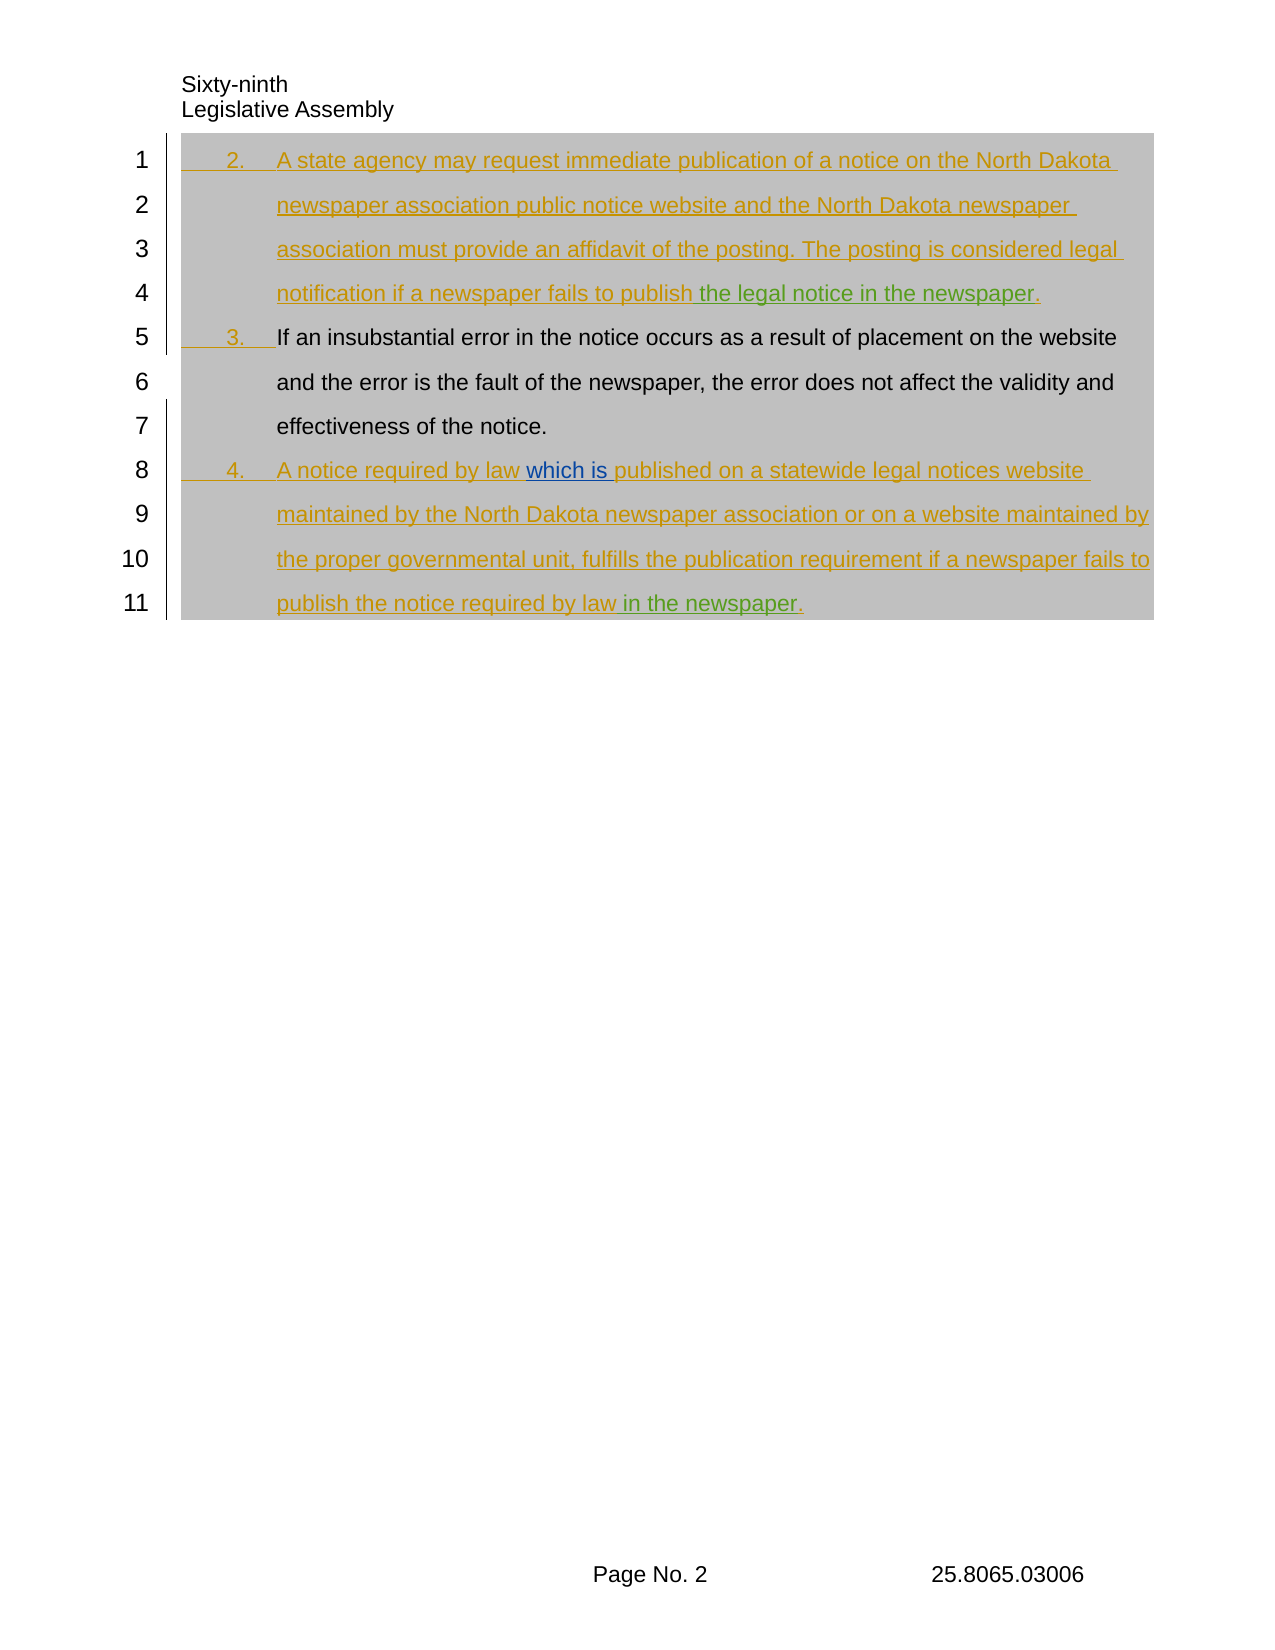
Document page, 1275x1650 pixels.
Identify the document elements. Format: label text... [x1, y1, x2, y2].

text 3. If an insubstantial error in the notice occurs as a result of placement on the website and the error is the fault of the newspaper, the error does not affect the validity and effectiveness of the notice. [181, 310, 1154, 443]
text 4. A notice required by law which is published on a statewide legal notices website maintained by the North Dakota newspaper association or on a website maintained by the proper governmental unit, fulfills the publication requirement if a newspaper fails to publish the notice required by law in the newspaper. [181, 443, 1154, 620]
text 2. A state agency may request immediate publication of a notice on the North Dakota newspaper association public notice website and the North Dakota newspaper association must provide an affidavit of the posting. The posting is considered legal notification if a newspaper fails to publish the legal notice in the newspaper. [181, 133, 1154, 310]
